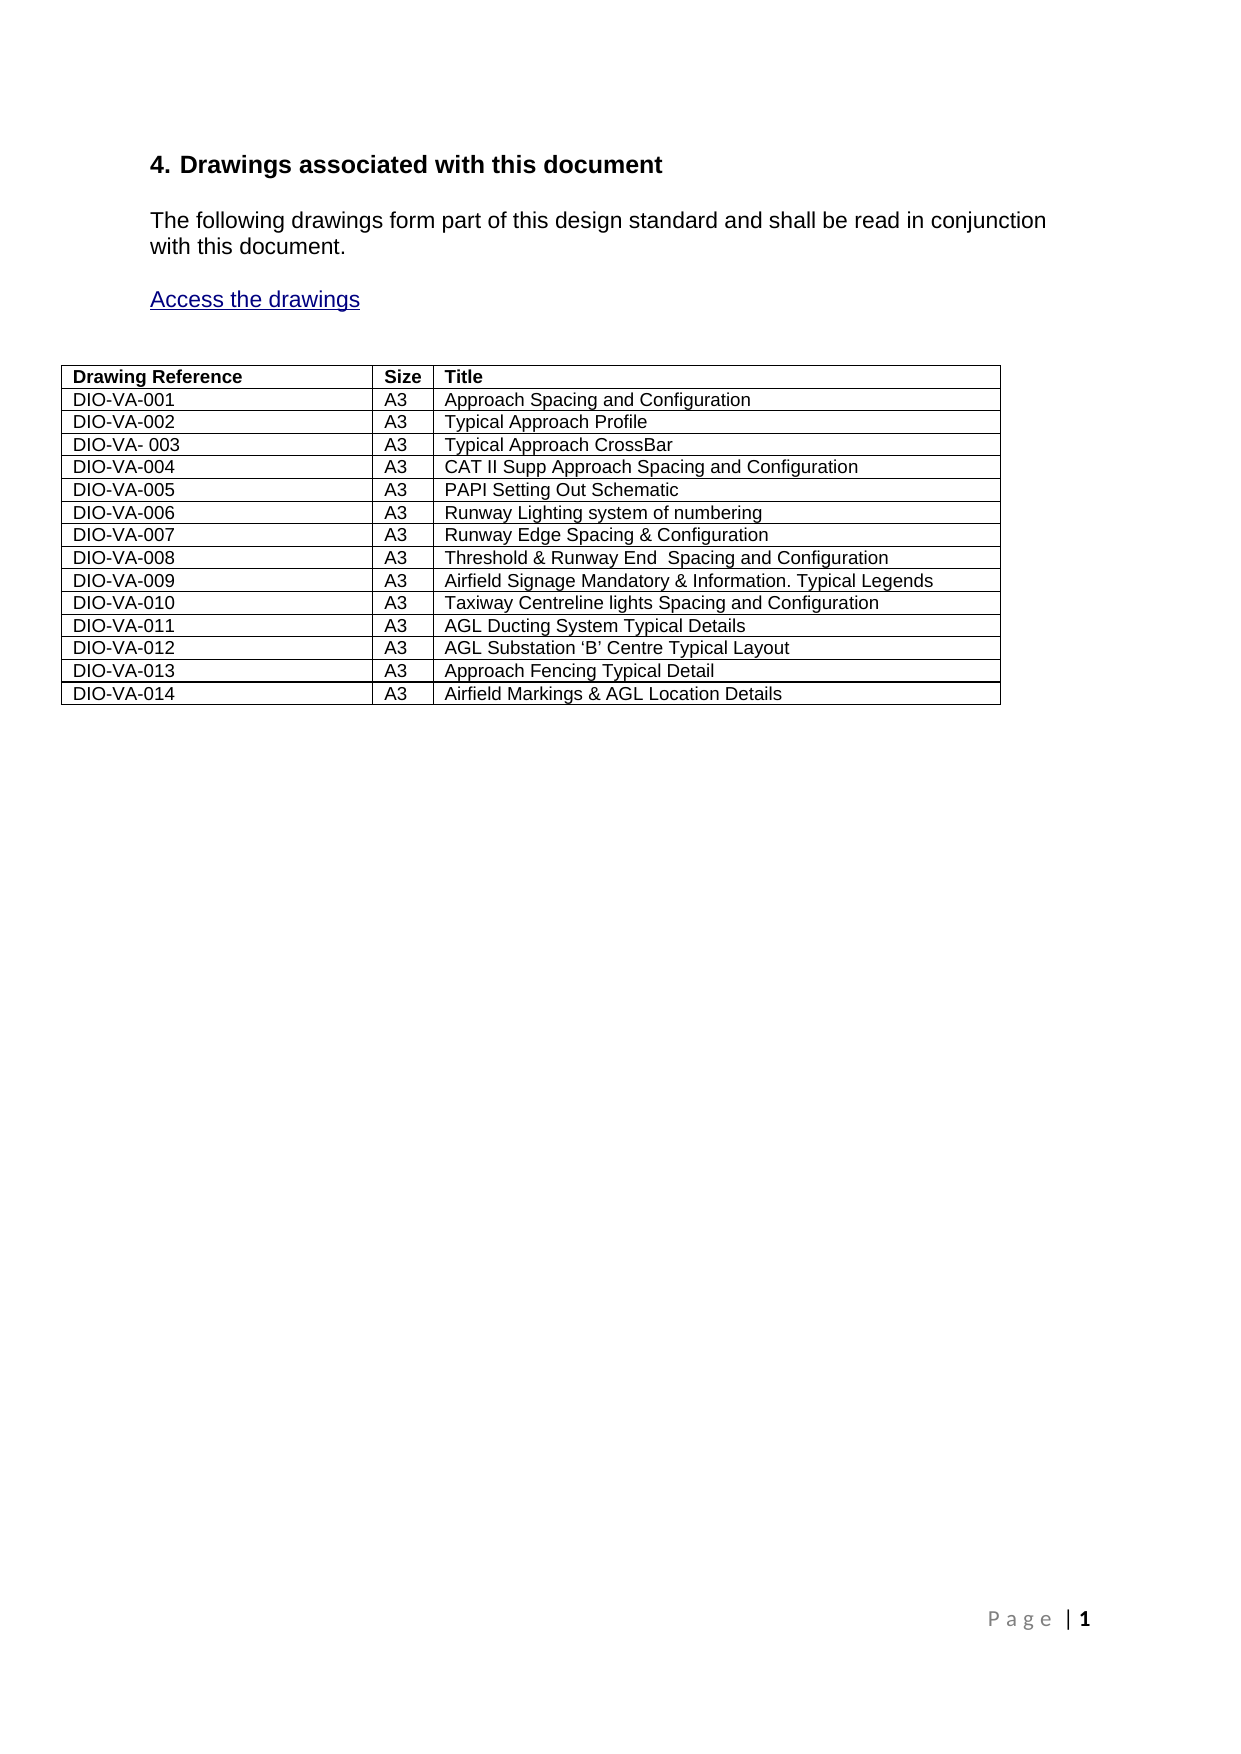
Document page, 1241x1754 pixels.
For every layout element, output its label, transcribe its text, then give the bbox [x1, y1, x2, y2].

table_cell DIO-VA-002 [62, 411, 372, 433]
table_cell Airfield Signage Mandatory & Information. Typical Legends [434, 569, 1000, 591]
table_cell A3 [373, 524, 433, 546]
table_cell A3 [373, 683, 433, 704]
table_cell CAT II Supp Approach Spacing and Configuration [434, 456, 1000, 478]
table_cell AGL Substation ‘B’ Centre Typical Layout [434, 637, 1000, 659]
table_cell Typical Approach CrossBar [434, 434, 1000, 455]
text Access the drawings [150, 286, 1090, 312]
table_cell Approach Fencing Typical Detail [434, 660, 1000, 681]
table_cell Typical Approach Profile [434, 411, 1000, 433]
table_cell Runway Edge Spacing & Configuration [434, 524, 1000, 546]
table_cell Airfield Markings & AGL Location Details [434, 683, 1000, 704]
table_header Size [373, 366, 433, 387]
table_header Drawing Reference [62, 366, 372, 387]
table_cell A3 [373, 411, 433, 433]
table_cell A3 [373, 569, 433, 591]
table_cell Approach Spacing and Configuration [434, 389, 1000, 410]
table_cell Threshold & Runway End Spacing and Configuration [434, 547, 1000, 568]
table_cell DIO-VA-006 [62, 502, 372, 523]
table_cell A3 [373, 637, 433, 659]
table_cell A3 [373, 660, 433, 681]
table_cell DIO-VA-008 [62, 547, 372, 568]
table_cell A3 [373, 547, 433, 568]
table_cell DIO-VA-013 [62, 660, 372, 681]
table_cell DIO-VA-011 [62, 615, 372, 636]
table_cell Taxiway Centreline lights Spacing and Configuration [434, 592, 1000, 613]
table_cell A3 [373, 434, 433, 455]
table_cell DIO-VA-009 [62, 569, 372, 591]
table_cell AGL Ducting System Typical Details [434, 615, 1000, 636]
table_cell A3 [373, 389, 433, 410]
table_header Title [434, 366, 1000, 387]
table_cell DIO-VA-014 [62, 683, 372, 704]
table_cell Runway Lighting system of numbering [434, 502, 1000, 523]
table_cell A3 [373, 502, 433, 523]
table_cell PAPI Setting Out Schematic [434, 479, 1000, 501]
table_cell DIO-VA-007 [62, 524, 372, 546]
table_cell A3 [373, 615, 433, 636]
table_cell A3 [373, 456, 433, 478]
table_cell DIO-VA-001 [62, 389, 372, 410]
table_cell A3 [373, 592, 433, 613]
table_cell DIO-VA- 003 [62, 434, 372, 455]
table_cell DIO-VA-005 [62, 479, 372, 501]
table_cell DIO-VA-012 [62, 637, 372, 659]
table_cell DIO-VA-004 [62, 456, 372, 478]
table_cell DIO-VA-010 [62, 592, 372, 613]
table_cell A3 [373, 479, 433, 501]
text The following drawings form part of this design standard and shall be read in conjunction with this document. [150, 207, 1090, 259]
subtitle Drawings associated with this document [150, 150, 1090, 179]
